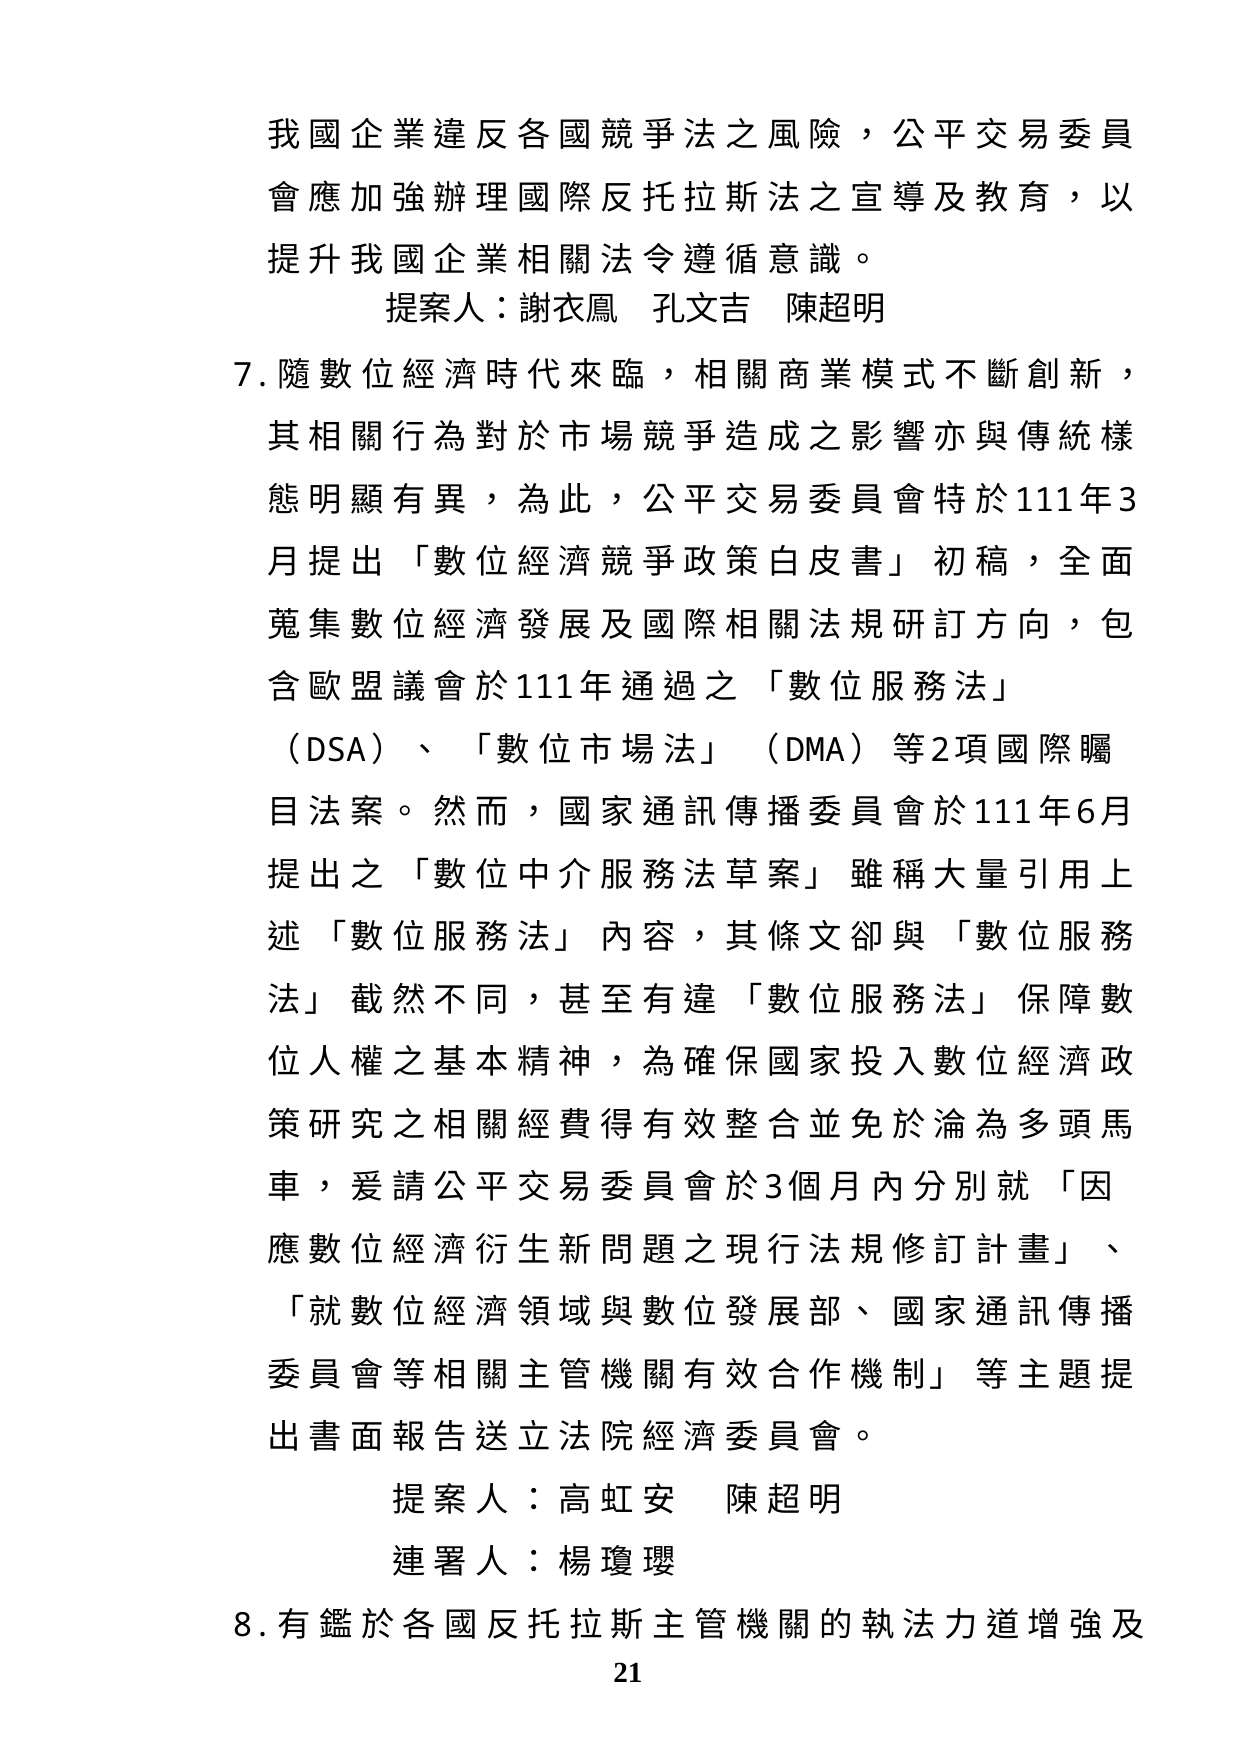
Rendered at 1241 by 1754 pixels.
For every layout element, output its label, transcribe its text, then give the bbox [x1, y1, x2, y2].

text 我國企業違反各國競爭法之風險，公平交易委員會應加強辦理國際反托拉斯法之宣導及教育，以提升我國企業相關法令遵循意識。 [228, 91, 1148, 278]
text 提案人：高虹安 陳超明 [384, 1455, 1044, 1518]
text 8.有鑑於各國反托拉斯主管機關的執法力道增強及 [228, 1580, 1148, 1643]
text 7.隨數位經濟時代來臨，相關商業模式不斷創新，其相關行為對於市場競爭造成之影響亦與傳統樣態明顯有異，為此，公平交易委員會特於111年3月提出「數位經濟競爭政策白皮書」初稿，全面蒐集數位經濟發展及國際相關法規研訂方向，包含歐盟議會於111年通過之「數位服務法」（DSA）、「數位市場法」（DMA）等2項國際矚目法案。然而，國家通訊傳播委員會於111年6月提出之「數位中介服務法草案」雖稱大量引用上述「數位服務法」內容，其條文卻與「數位服務法」截然不同，甚至有違「數位服務法」保障數位人權之基本精神，為確保國家投入數位經濟政策研究之相關經費得有效整合並免於淪為多頭馬車，爰請公平交易委員會於3個月內分別就「因應數位經濟衍生新問題之現行法規修訂計畫」、「就數位經濟領域與數位發展部、國家通訊傳播委員會等相關主管機關有效合作機制」等主題提出書面報告送立法院經濟委員會。 [228, 330, 1148, 1455]
text 提案人：謝衣鳯 孔文吉 陳超明 [176, 278, 1140, 330]
text 連署人：楊瓊瓔 [384, 1518, 1044, 1580]
